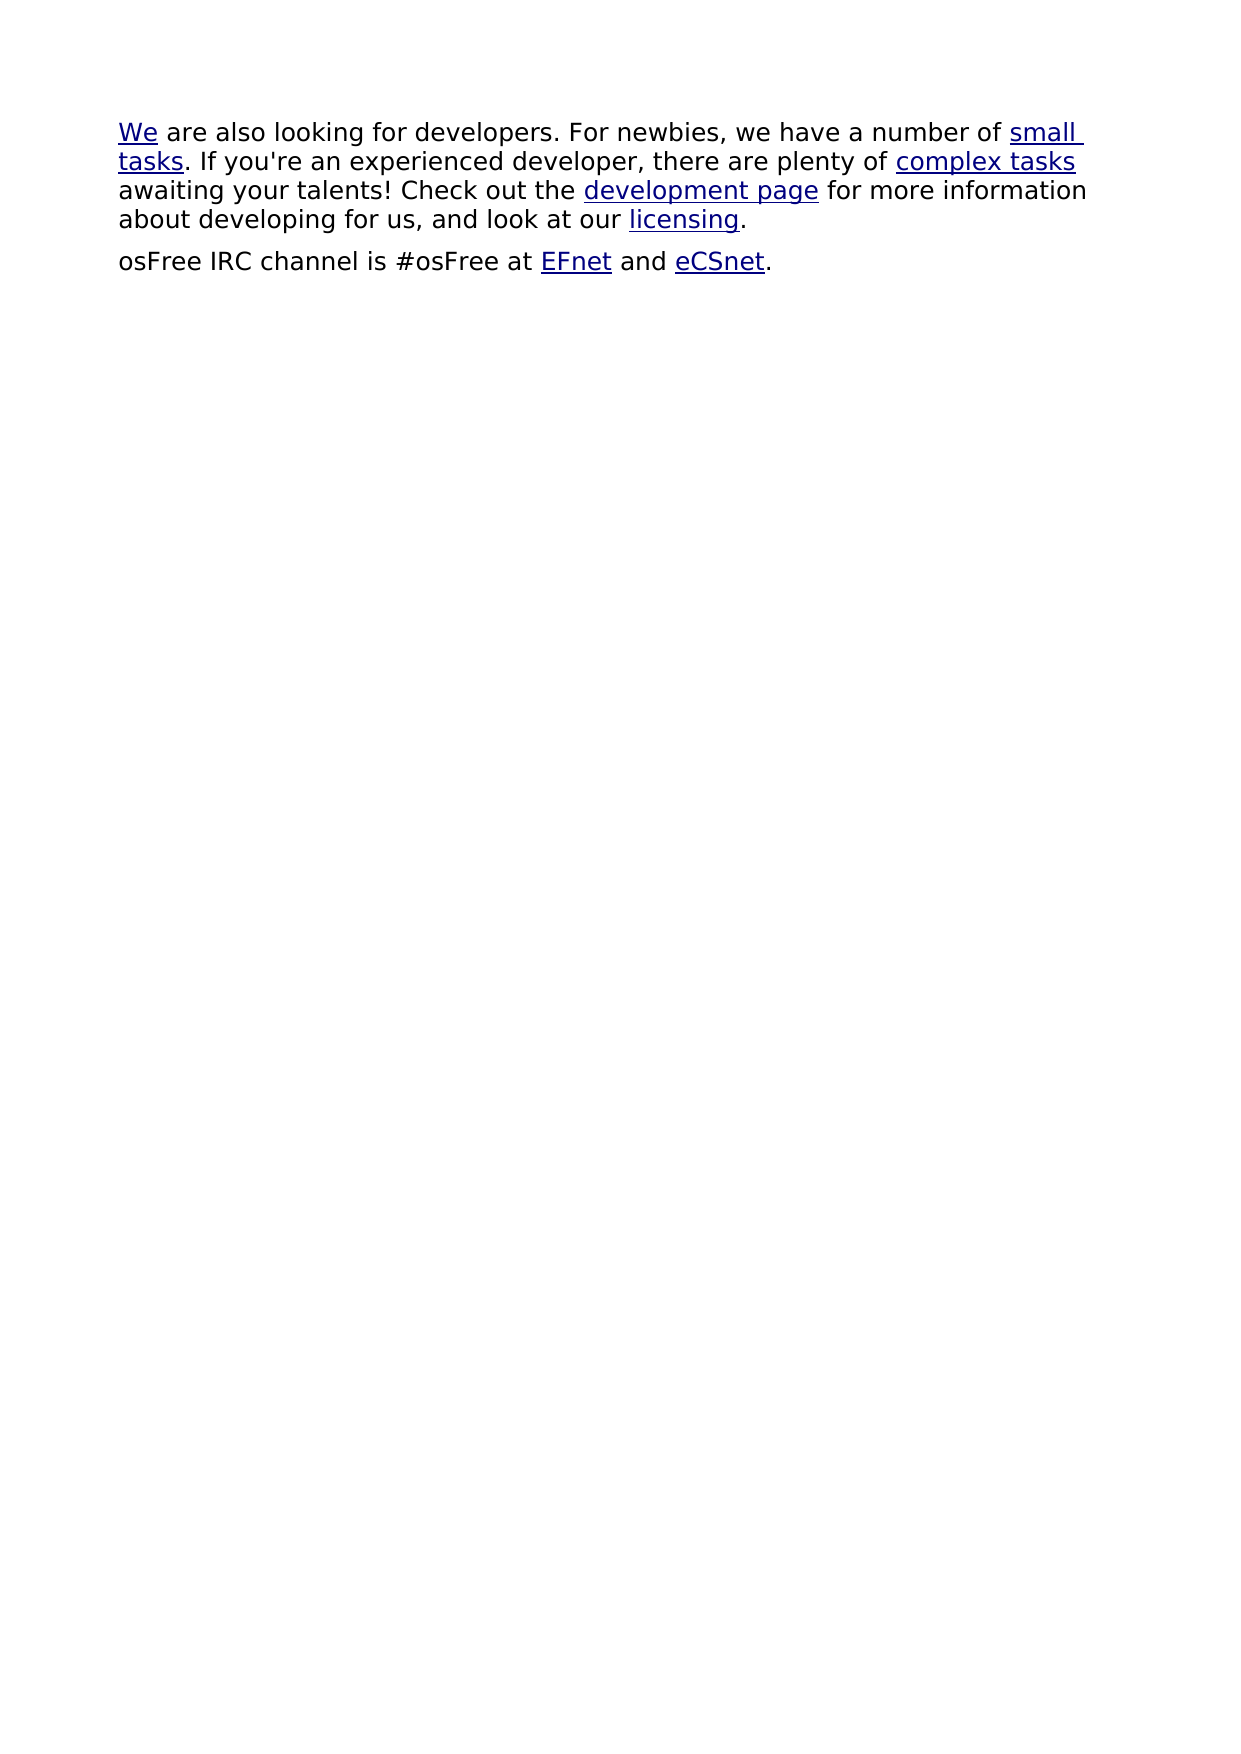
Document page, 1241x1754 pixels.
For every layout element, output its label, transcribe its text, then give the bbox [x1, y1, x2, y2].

text osFree IRC channel is #osFree at EFnet and eCSnet. [118, 247, 1122, 276]
text We are also looking for developers. For newbies, we have a number of small tasks. If you're an experienced developer, there are plenty of complex tasks awaiting your talents! Check out the development page for more information about developing for us, and look at our licensing. [118, 118, 1122, 235]
